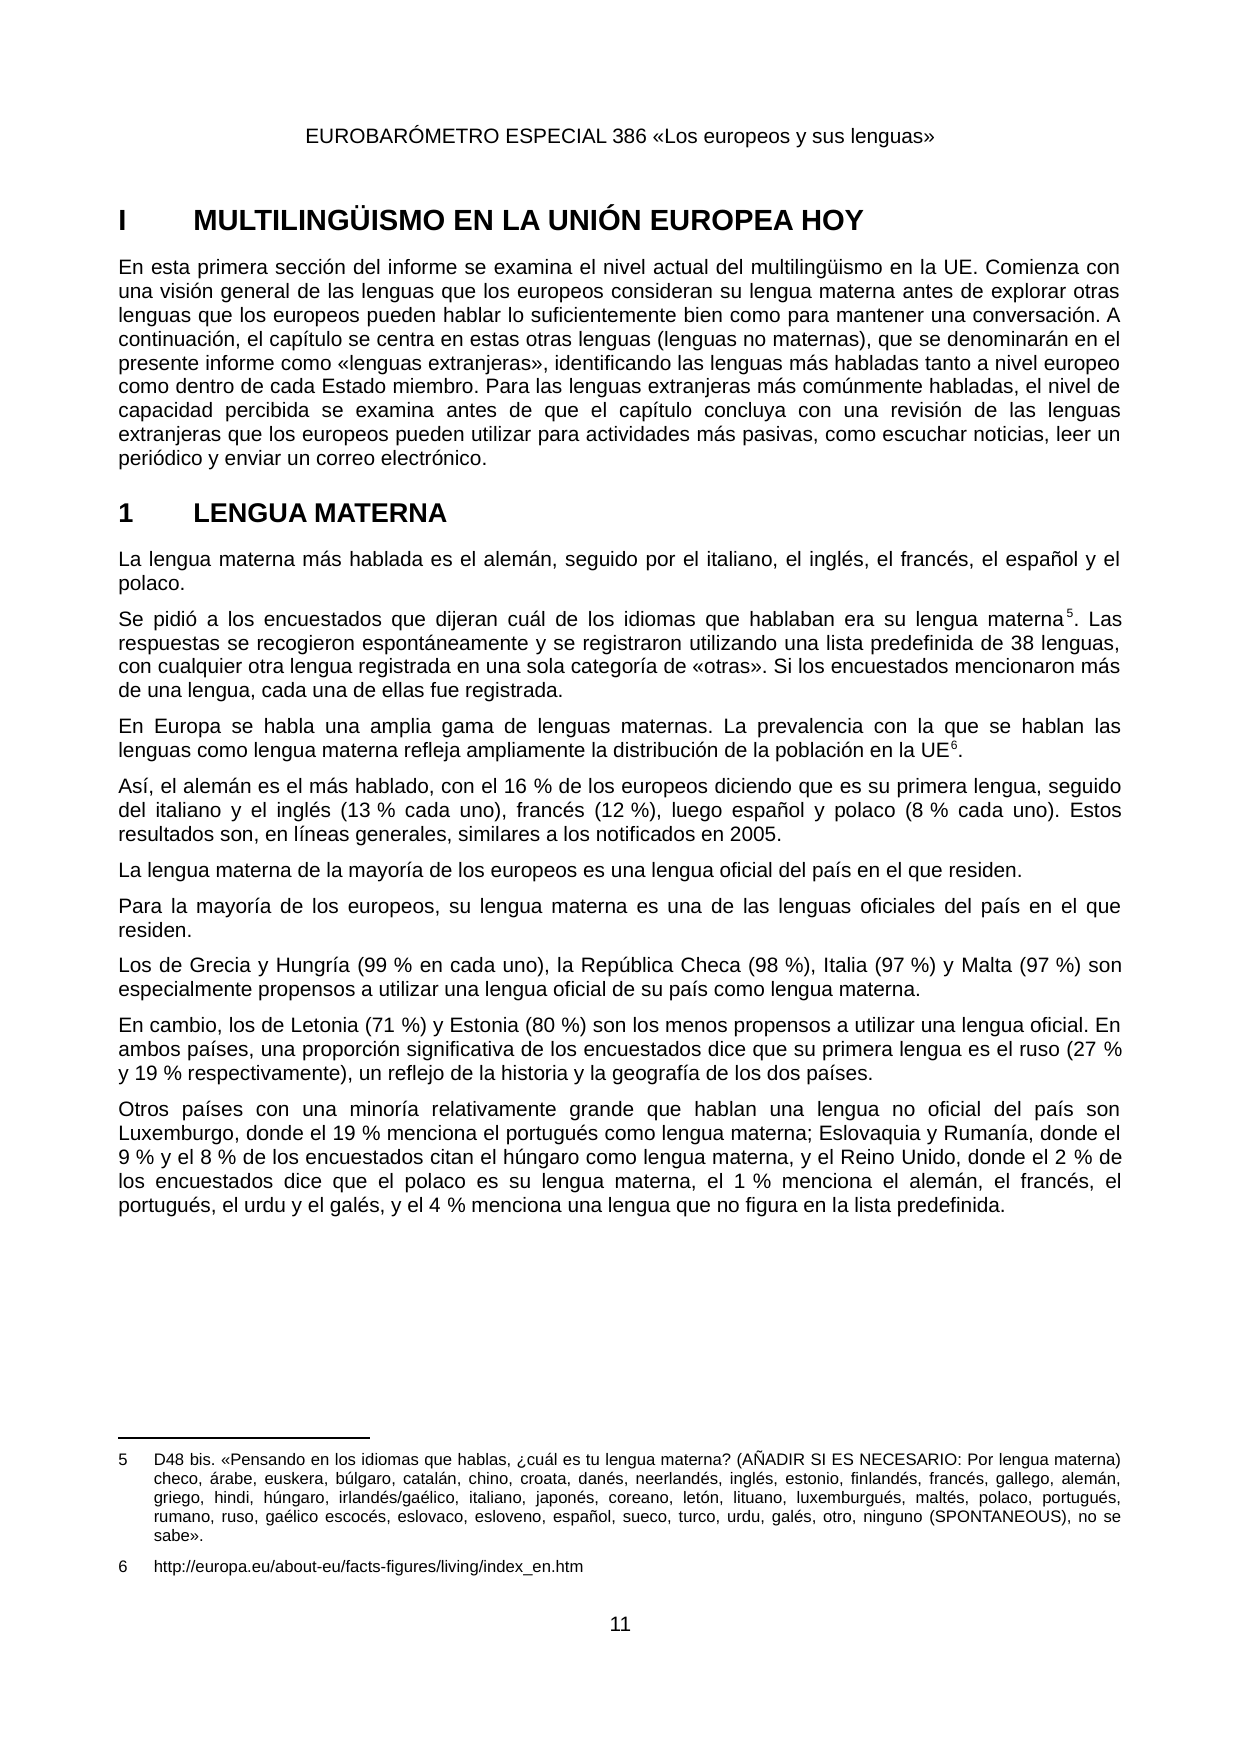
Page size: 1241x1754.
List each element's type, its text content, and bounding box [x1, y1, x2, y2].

text La lengua materna de la mayoría de los europeos es una lengua oficial del país en el que residen. [118, 858, 1122, 882]
text http://europa.eu/about-eu/facts-figures/living/index_en.htm [118, 1557, 1122, 1576]
text Otros países con una minoría relativamente grande que hablan una lengua no oficial del país son Luxemburgo, donde el 19 % menciona el portugués como lengua materna; Eslovaquia y Rumanía, donde el 9 % y el 8 % de los encuestados citan el húngaro como lengua materna, y el Reino Unido, donde el 2 % de los encuestados dice que el polaco es su lengua materna, el 1 % menciona el alemán, el francés, el portugués, el urdu y el galés, y el 4 % menciona una lengua que no figura en la lista predefinida. [118, 1097, 1122, 1217]
subtitle LENGUA MATERNA [118, 497, 1122, 528]
text La lengua materna más hablada es el alemán, seguido por el italiano, el inglés, el francés, el español y el polaco. [118, 547, 1122, 594]
text Para la mayoría de los europeos, su lengua materna es una de las lenguas oficiales del país en el que residen. [118, 893, 1122, 941]
text Así, el alemán es el más hablado, con el 16 % de los europeos diciendo que es su primera lengua, seguido del italiano y el inglés (13 % cada uno), francés (12 %), luego español y polaco (8 % cada uno). Estos resultados son, en líneas generales, similares a los notificados en 2005. [118, 774, 1122, 846]
text Se pidió a los encuestados que dijeran cuál de los idiomas que hablaban era su lengua materna. Las respuestas se recogieron espontáneamente y se registraron utilizando una lista predefinida de 38 lenguas, con cualquier otra lengua registrada en una sola categoría de «otras». Si los encuestados mencionaron más de una lengua, cada una de ellas fue registrada. [118, 606, 1122, 702]
text En cambio, los de Letonia (71 %) y Estonia (80 %) son los menos propensos a utilizar una lengua oficial. En ambos países, una proporción significativa de los encuestados dice que su primera lengua es el ruso (27 % y 19 % respectivamente), un reflejo de la historia y la geografía de los dos países. [118, 1013, 1122, 1085]
text Los de Grecia y Hungría (99 % en cada uno), la República Checa (98 %), Italia (97 %) y Malta (97 %) son especialmente propensos a utilizar una lengua oficial de su país como lengua materna. [118, 953, 1122, 1001]
text D48 bis. «Pensando en los idiomas que hablas, ¿cuál es tu lengua materna? (AÑADIR SI ES NECESARIO: Por lengua materna) checo, árabe, euskera, búlgaro, catalán, chino, croata, danés, neerlandés, inglés, estonio, finlandés, francés, gallego, alemán, griego, hindi, húngaro, irlandés/gaélico, italiano, japonés, coreano, letón, lituano, luxemburgués, maltés, polaco, portugués, rumano, ruso, gaélico escocés, eslovaco, esloveno, español, sueco, turco, urdu, galés, otro, ninguno (SPONTANEOUS), no se sabe». [118, 1449, 1122, 1545]
text En Europa se habla una amplia gama de lenguas maternas. La prevalencia con la que se hablan las lenguas como lengua materna refleja ampliamente la distribución de la población en la UE. [118, 714, 1122, 762]
subtitle MULTILINGÜISMO EN LA UNIÓN EUROPEA HOY [118, 202, 1122, 236]
text En esta primera sección del informe se examina el nivel actual del multilingüismo en la UE. Comienza con una visión general de las lenguas que los europeos consideran su lengua materna antes de explorar otras lenguas que los europeos pueden hablar lo suficientemente bien como para mantener una conversación. A continuación, el capítulo se centra en estas otras lenguas (lenguas no maternas), que se denominarán en el presente informe como «lenguas extranjeras», identificando las lenguas más habladas tanto a nivel europeo como dentro de cada Estado miembro. Para las lenguas extranjeras más comúnmente habladas, el nivel de capacidad percibida se examina antes de que el capítulo concluya con una revisión de las lenguas extranjeras que los europeos pueden utilizar para actividades más pasivas, como escuchar noticias, leer un periódico y enviar un correo electrónico. [118, 254, 1122, 470]
